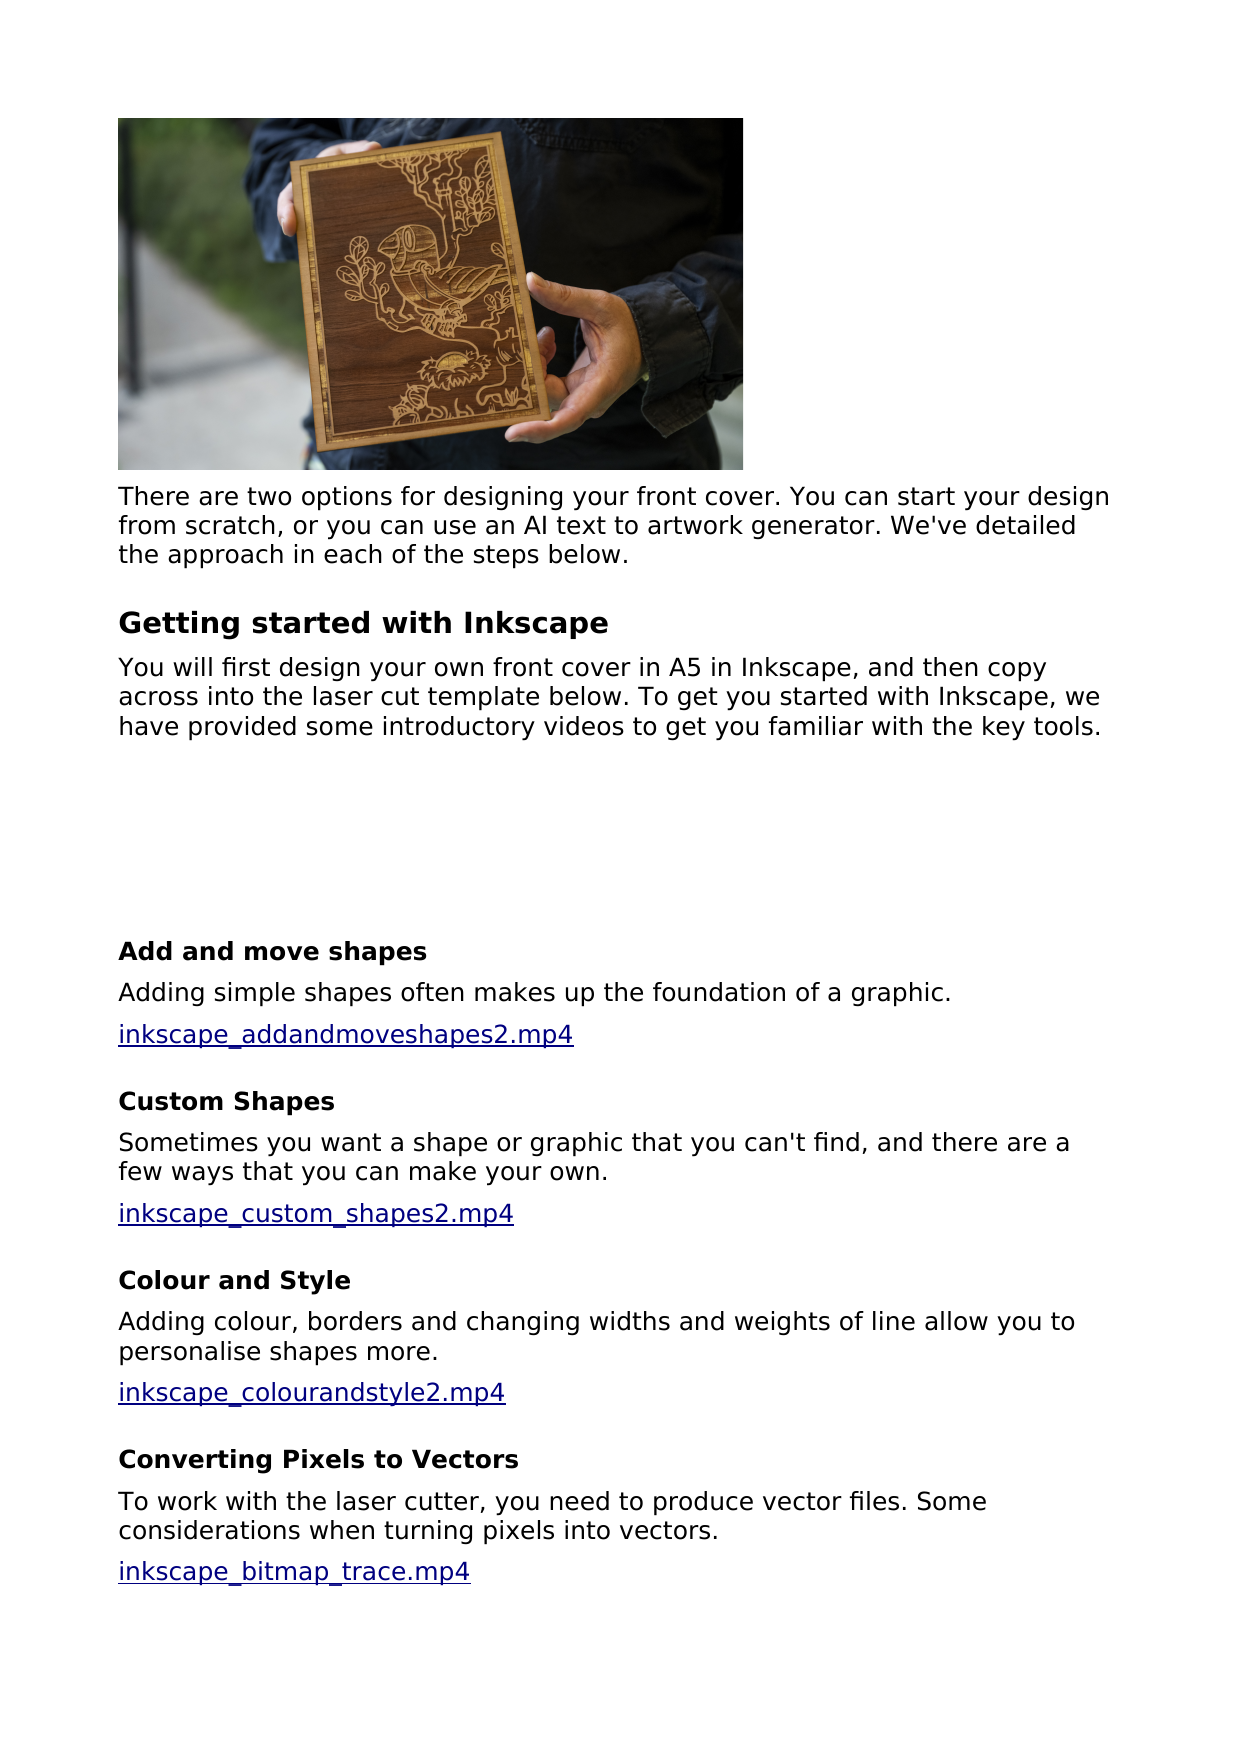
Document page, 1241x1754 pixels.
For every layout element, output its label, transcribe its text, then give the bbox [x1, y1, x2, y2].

text inkscape_bitmap_trace.mp4 [118, 1557, 1122, 1587]
text inkscape_colourandstyle2.mp4 [118, 1378, 1122, 1407]
text Sometimes you want a shape or graphic that you can't find, and there are a few ways that you can make your own. [118, 1128, 1122, 1187]
text inkscape_addandmoveshapes2.mp4 [118, 1020, 1122, 1049]
text Adding simple shapes often makes up the foundation of a graphic. [118, 978, 1122, 1007]
subtitle Custom Shapes [118, 1087, 1122, 1116]
text inkscape_custom_shapes2.mp4 [118, 1199, 1122, 1228]
text Adding colour, borders and changing widths and weights of line allow you to personalise shapes more. [118, 1307, 1122, 1366]
subtitle Converting Pixels to Vectors [118, 1445, 1122, 1474]
subtitle Colour and Style [118, 1266, 1122, 1295]
text There are two options for designing your front cover. You can start your design from scratch, or you can use an AI text to artwork generator. We've detailed the approach in each of the steps below. [118, 482, 1122, 569]
subtitle Getting started with Inkscape [118, 607, 1122, 641]
text To work with the laser cutter, you need to produce vector files. Some considerations when turning pixels into vectors. [118, 1487, 1122, 1545]
text You will first design your own front cover in A5 in Inkscape, and then copy across into the laser cut template below. To get you started with Inkscape, we have provided some introductory videos to get you familiar with the key tools. [118, 653, 1122, 741]
subtitle Add and move shapes [118, 937, 1122, 966]
picture [118, 118, 744, 470]
